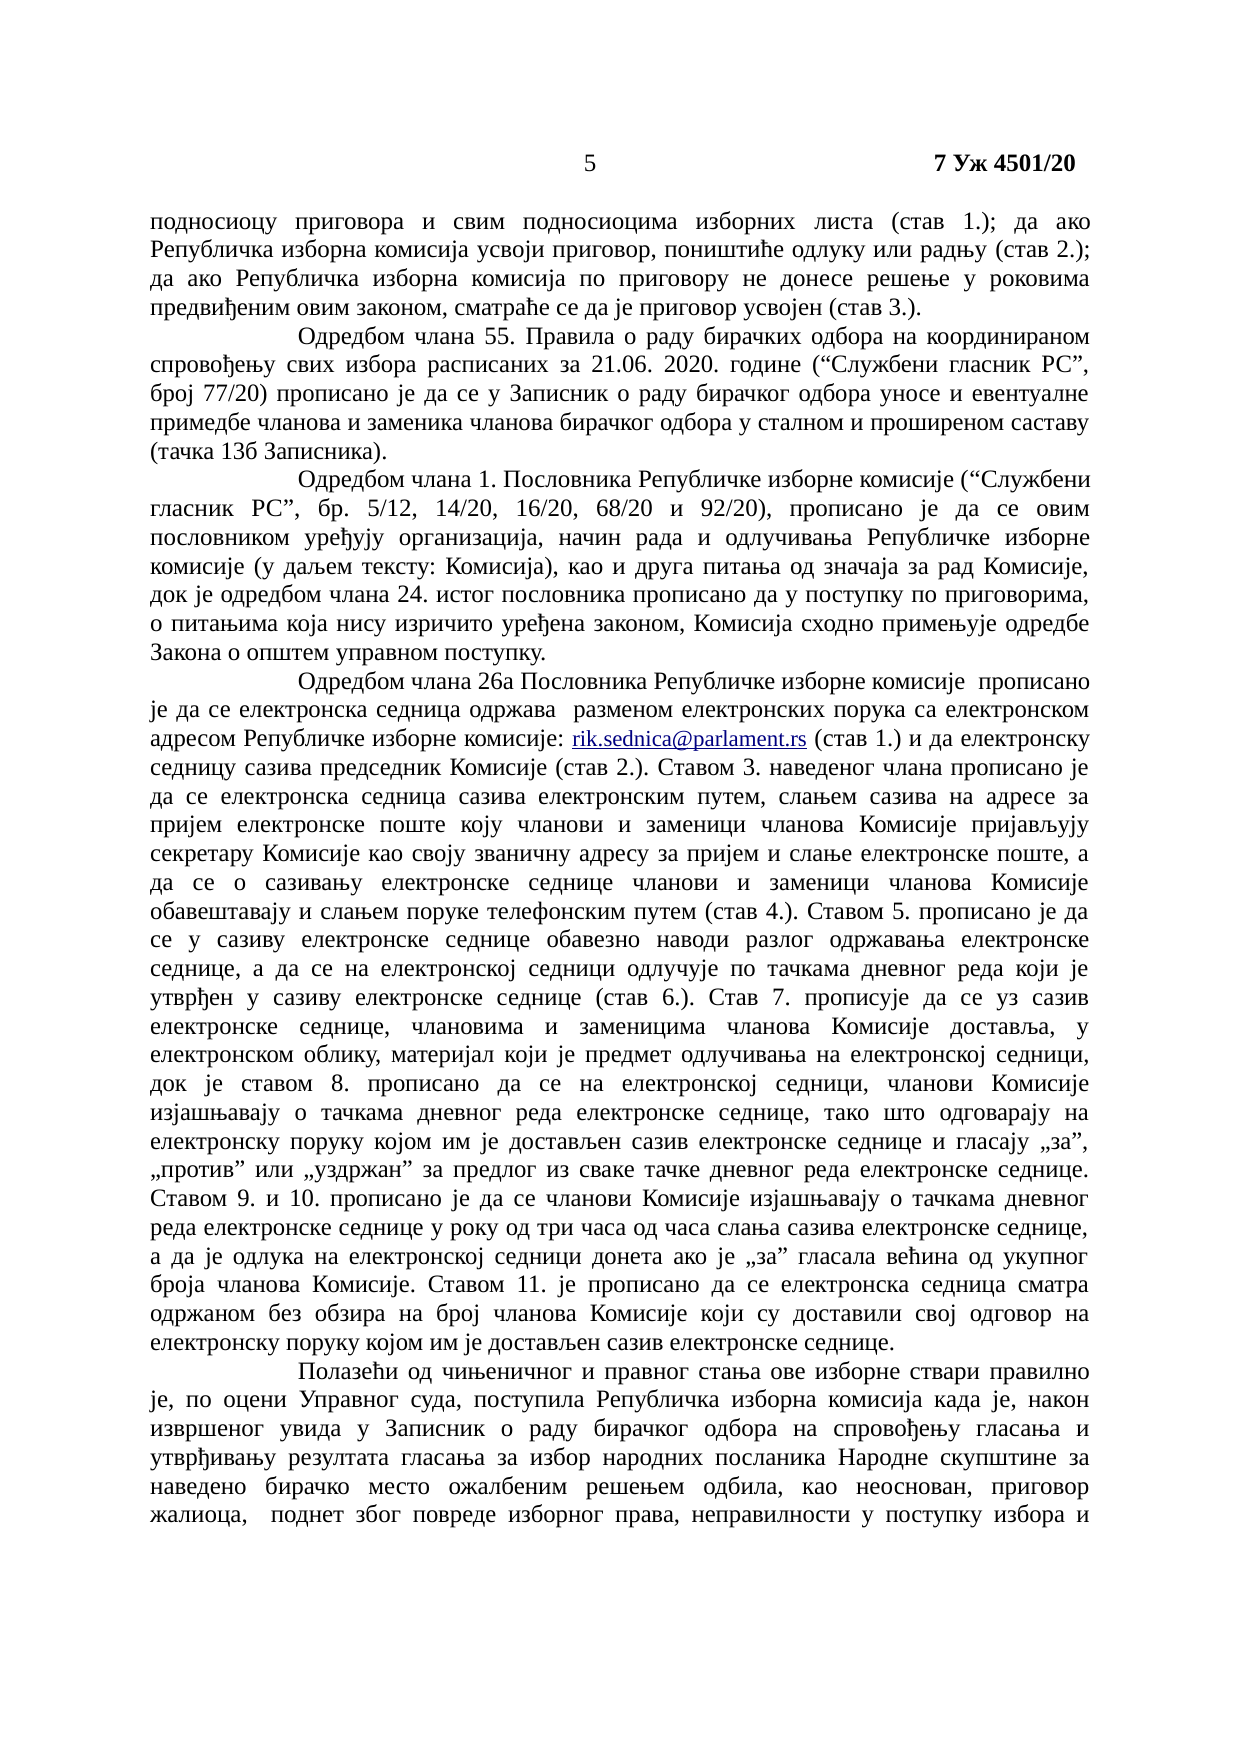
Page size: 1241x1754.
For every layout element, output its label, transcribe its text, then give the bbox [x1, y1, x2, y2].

text Одредбом члана 1. Пословника Републичке изборне комисије (“Службени гласник РС”, бр. 5/12, 14/20, 16/20, 68/20 и 92/20), прописано је да се овим пословником уређују организација, начин рада и одлучивања Републичке изборне комисије (у даљем тексту: Комисија), као и друга питања од значаја за рад Комисије, док је одредбом члана 24. истог пословника прописано да у поступку по приговорима, о питањима која нису изричито уређена законом, Комисија сходно примењује одредбе Закона о општем управном поступку. [150, 464, 1091, 666]
text Одредбом члана 55. Правила о раду бирачких одбора на координираном спровођењу свих избора расписаних за 21.06. 2020. године (“Службени гласник РС”, број 77/20) прописано је да се у Записник о раду бирачког одбора уносе и евентуалне примедбе чланова и заменика чланова бирачког одбора у сталном и проширеном саставу (тачка 13б Записника). [150, 321, 1091, 464]
text подносиоцу приговора и свим подносиоцима изборних листа (став 1.); да ако Републичка изборна комисија усвоји приговор, поништиће одлуку или радњу (став 2.); да ако Републичка изборна комисија по приговору не донесе решење у роковима предвиђеним овим законом, сматраће се да је приговор усвојен (став 3.). [150, 206, 1091, 321]
text Полазећи од чињеничног и правног стања ове изборне ствари правилно је, по оцени Управног суда, поступила Републичка изборна комисија када је, након извршеног увида у Записник о раду бирачког одбора на спровођењу гласања и утврђивању резултата гласања за избор народних посланика Народне скупштине за наведено бирачко место ожалбеним решењем одбила, као неоснован, приговор жалиоца, поднет због повреде изборног права, неправилности у поступку избора и [150, 1356, 1091, 1528]
text Одредбом члана 26а Пословника Републичке изборне комисије прописано је да се електронска седница одржава разменом електронских порука са електронском адресом Републичке изборне комисије: rik.sednica@parlament.rs (став 1.) и да електронску седницу сазива председник Комисије (став 2.). Ставом 3. наведеног члана прописано је да се електронска седница сазива електронским путем, слањем сазива на адресе за пријем електронске поште коју чланови и заменици чланова Комисије пријављују секретару Комисије као своју званичну адресу за пријем и слање електронске поште, а да се о сазивању електронске седнице чланови и заменици чланова Комисије обавештавају и слањем поруке телефонским путем (став 4.). Ставом 5. прописано је да се у сазиву електронске седнице обавезно наводи разлог одржавања електронске седнице, а да се на електронској седници одлучује по тачкама дневног реда који је утврђен у сазиву електронске седнице (став 6.). Став 7. прописује да се уз сазив електронске седнице, члановима и заменицима чланова Комисије доставља, у електронском облику, материјал који је предмет одлучивања на електронској седници, док је ставом 8. прописано да се на електронској седници, чланови Комисије изјашњавају о тачкама дневног реда електронске седнице, тако што одговарају на електронску поруку којом им је достављен сазив електронске седнице и гласају „за”, „против” или „уздржан” за предлог из сваке тачке дневног реда електронске седнице. Ставом 9. и 10. прописано је да се чланови Комисије изјашњавају о тачкама дневног реда електронске седнице у року од три часа од часа слања сазива електронске седнице, а да је одлука на електронској седници донета ако је „за” гласала већина од укупног броја чланова Комисије. Ставом 11. је прописано да се електронска седница сматра одржаном без обзира на број чланова Комисије који су доставили свој одговор на електронску поруку којом им је достављен сазив електронске седнице. [150, 666, 1091, 1356]
